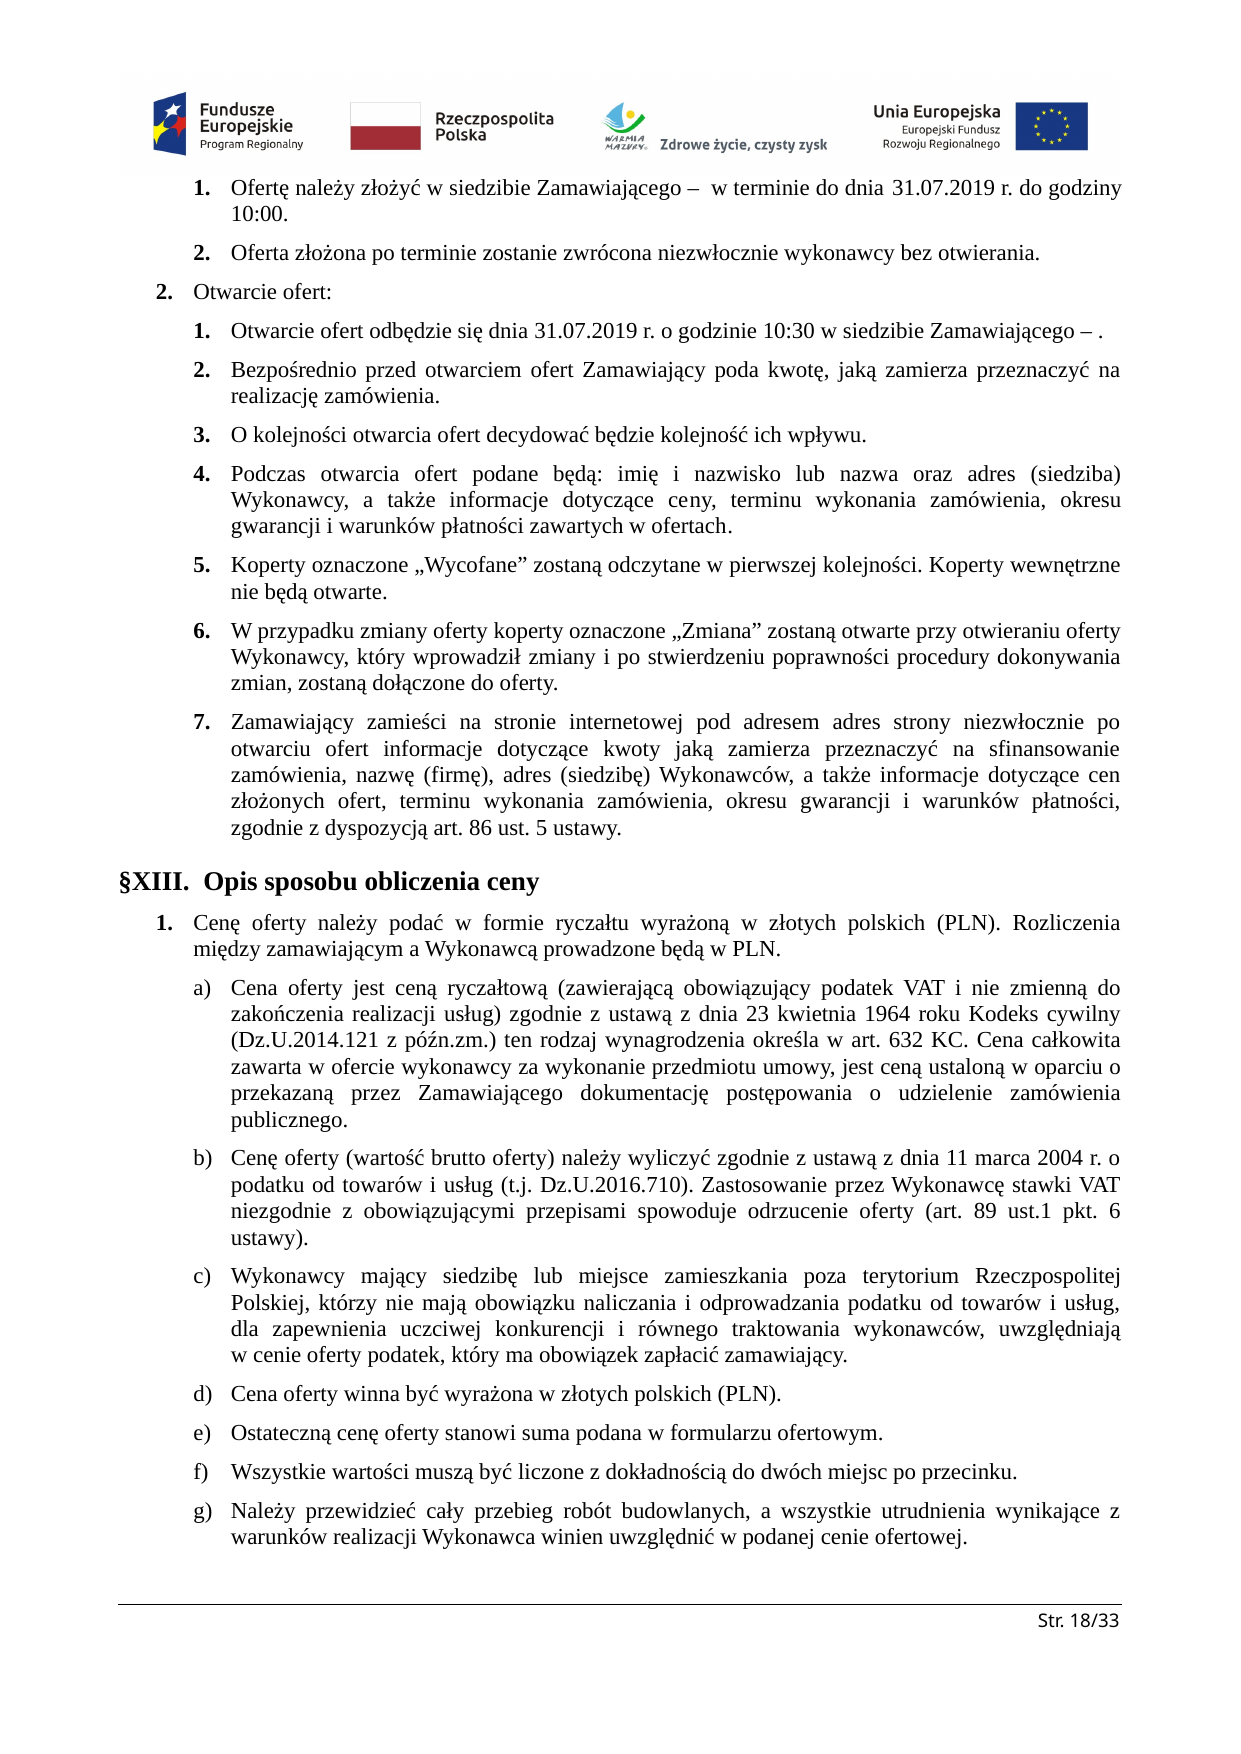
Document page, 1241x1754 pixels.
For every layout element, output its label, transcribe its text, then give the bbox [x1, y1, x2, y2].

list Wszystkie wartości muszą być liczone z dokładnością do dwóch miejsc po przecinku. [193, 1458, 1122, 1484]
list Podczas otwarcia ofert podane będą: imię i nazwisko lub nazwa oraz adres (siedziba) Wykonawcy, a także informacje dotyczące ceny, terminu wykonania zamówienia, okresu gwarancji i warunków płatności zawartych w ofertach. [193, 460, 1122, 539]
list Oferta złożona po terminie zostanie zwrócona niezwłocznie wykonawcy bez otwierania. [193, 239, 1122, 266]
list Cenę oferty (wartość brutto oferty) należy wyliczyć zgodnie z ustawą z dnia 11 marca 2004 r. o podatku od towarów i usług (t.j. Dz.U.2016.710). Zastosowanie przez Wykonawcę stawki VAT niezgodnie z obowiązującymi przepisami spowoduje odrzucenie oferty (art. 89 ust.1 pkt. 6 ustawy). [193, 1144, 1122, 1250]
list Otwarcie ofert odbędzie się dnia 31.07.2019 r. o godzinie 10:30 w siedzibie Zamawiającego – . [193, 317, 1122, 343]
list Cenę oferty należy podać w formie ryczałtu wyrażoną w złotych polskich (PLN). Rozliczenia między zamawiającym a Wykonawcą prowadzone będą w PLN. [156, 909, 1122, 961]
list Ofertę należy złożyć w siedzibie Zamawiającego – w terminie do dnia 31.07.2019 r. do godziny 10:00. [193, 174, 1122, 227]
list Zamawiający zamieści na stronie internetowej pod adresem adres strony niezwłocznie po otwarciu ofert informacje dotyczące kwoty jaką zamierza przeznaczyć na sfinansowanie zamówienia, nazwę (firmę), adres (siedzibę) Wykonawców, a także informacje dotyczące cen złożonych ofert, terminu wykonania zamówienia, okresu gwarancji i warunków płatności, zgodnie z dyspozycją art. 86 ust. 5 ustawy. [193, 708, 1122, 840]
list Koperty oznaczone „Wycofane” zostaną odczytane w pierwszej kolejności. Koperty wewnętrzne nie będą otwarte. [193, 551, 1122, 604]
list Ostateczną cenę oferty stanowi suma podana w formularzu ofertowym. [193, 1419, 1122, 1446]
list Cena oferty jest ceną ryczałtową (zawierającą obowiązujący podatek VAT i nie zmienną do zakończenia realizacji usług) zgodnie z ustawą z dnia 23 kwietnia 1964 roku Kodeks cywilny (Dz.U.2014.121 z późn.zm.) ten rodzaj wynagrodzenia określa w art. 632 KC. Cena całkowita zawarta w ofercie wykonawcy za wykonanie przedmiotu umowy, jest ceną ustaloną w oparciu o przekazaną przez Zamawiającego dokumentację postępowania o udzielenie zamówienia publicznego. [193, 974, 1122, 1132]
list W przypadku zmiany oferty koperty oznaczone „Zmiana” zostaną otwarte przy otwieraniu oferty Wykonawcy, który wprowadził zmiany i po stwierdzeniu poprawności procedury dokonywania zmian, zostaną dołączone do oferty. [193, 617, 1122, 696]
picture [118, 73, 1123, 174]
subtitle Opis sposobu obliczenia ceny [118, 865, 1122, 896]
list Cena oferty winna być wyrażona w złotych polskich (PLN). [193, 1380, 1122, 1407]
list O kolejności otwarcia ofert decydować będzie kolejność ich wpływu. [193, 421, 1122, 447]
list Bezpośrednio przed otwarciem ofert Zamawiający poda kwotę, jaką zamierza przeznaczyć na realizację zamówienia. [193, 356, 1122, 408]
list Wykonawcy mający siedzibę lub miejsce zamieszkania poza terytorium Rzeczpospolitej Polskiej, którzy nie mają obowiązku naliczania i odprowadzania podatku od towarów i usług, dla zapewnienia uczciwej konkurencji i równego traktowania wykonawców, uwzględniają w cenie oferty podatek, który ma obowiązek zapłacić zamawiający. [193, 1262, 1122, 1368]
list Należy przewidzieć cały przebieg robót budowlanych, a wszystkie utrudnienia wynikające z warunków realizacji Wykonawca winien uwzględnić w podanej cenie ofertowej. [193, 1497, 1122, 1549]
list Otwarcie ofert: [156, 278, 1122, 304]
